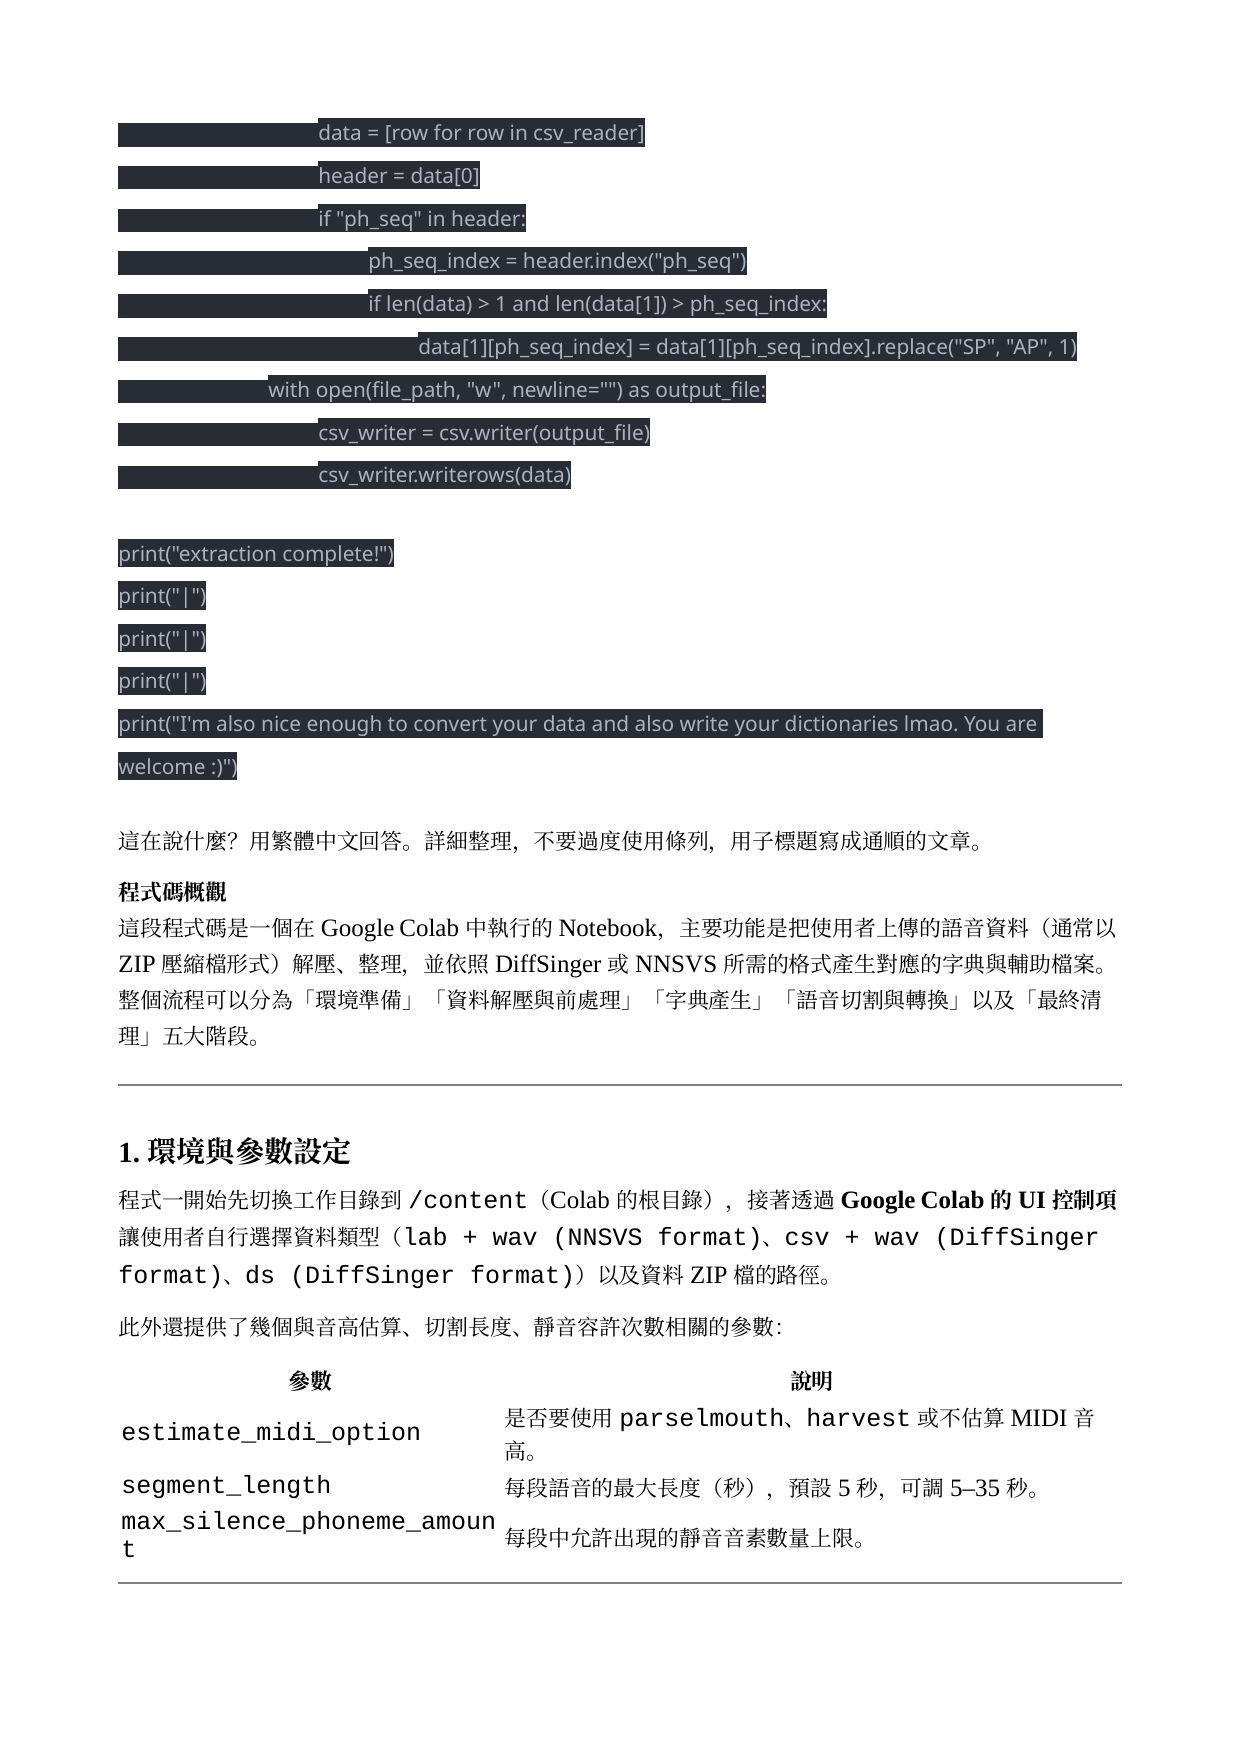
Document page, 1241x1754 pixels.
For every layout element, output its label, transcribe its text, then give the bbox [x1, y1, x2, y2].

text 此外還提供了幾個與音高估算、切割長度、靜音容許次數相關的參數： [118, 1310, 1122, 1342]
table_cell estimate_midi_option [118, 1398, 501, 1468]
text with open(file_path, "w", newline="") as output_file: [118, 375, 1122, 403]
text csv_writer.writerows(data) [118, 461, 1122, 489]
text print("|") [118, 624, 1122, 652]
table_header 參數 [118, 1361, 501, 1398]
text print("I'm also nice enough to convert your data and also write your dictionaries lmao. You are welcome :)") [118, 709, 1122, 780]
text csv_writer = csv.writer(output_file) [118, 418, 1122, 446]
text header = data[0] [118, 161, 1122, 189]
text print("|") [118, 667, 1122, 695]
subtitle 1. 環境與參數設定 [118, 1129, 1122, 1171]
table_cell 每段中允許出現的靜音音素數量上限。 [501, 1506, 1122, 1568]
text print("|") [118, 581, 1122, 610]
table_cell segment_length [118, 1468, 501, 1506]
text data = [row for row in csv_reader] [118, 118, 1122, 147]
text 程式碼概觀 這段程式碼是一個在 Google Colab 中執行的 Notebook，主要功能是把使用者上傳的語音資料（通常以 ZIP 壓縮檔形式）解壓、整理，並依照 DiffSinger 或 NNSVS 所需的格式產生對應的字典與輔助檔案。整個流程可以分為「環境準備」「資料解壓與前處理」「字典產生」「語音切割與轉換」以及「最終清理」五大階段。 [118, 875, 1122, 1051]
text data[1][ph_seq_index] = data[1][ph_seq_index].replace("SP", "AP", 1) [118, 332, 1122, 361]
table_cell 是否要使用 parselmouth、harvest 或不估算 MIDI 音高。 [501, 1398, 1122, 1468]
text print("extraction complete!") [118, 539, 1122, 567]
table_header 說明 [501, 1361, 1122, 1398]
text if len(data) > 1 and len(data[1]) > ph_seq_index: [118, 289, 1122, 318]
text ph_seq_index = header.index("ph_seq") [118, 247, 1122, 275]
text 這在說什麼？用繁體中文回答。詳細整理，不要過度使用條列，用子標題寫成通順的文章。 [118, 824, 1122, 855]
table_cell max_silence_phoneme_amount [118, 1506, 501, 1568]
text 程式一開始先切換工作目錄到 /content（Colab 的根目錄），接著透過 Google Colab 的 UI 控制項 讓使用者自行選擇資料類型（lab + wav (NNSVS format)、csv + wav (DiffSinger format)、ds (DiffSinger format)）以及資料 ZIP 檔的路徑。 [118, 1183, 1122, 1291]
table_cell 每段語音的最大長度（秒），預設 5 秒，可調 5–35 秒。 [501, 1468, 1122, 1506]
text if "ph_seq" in header: [118, 204, 1122, 232]
